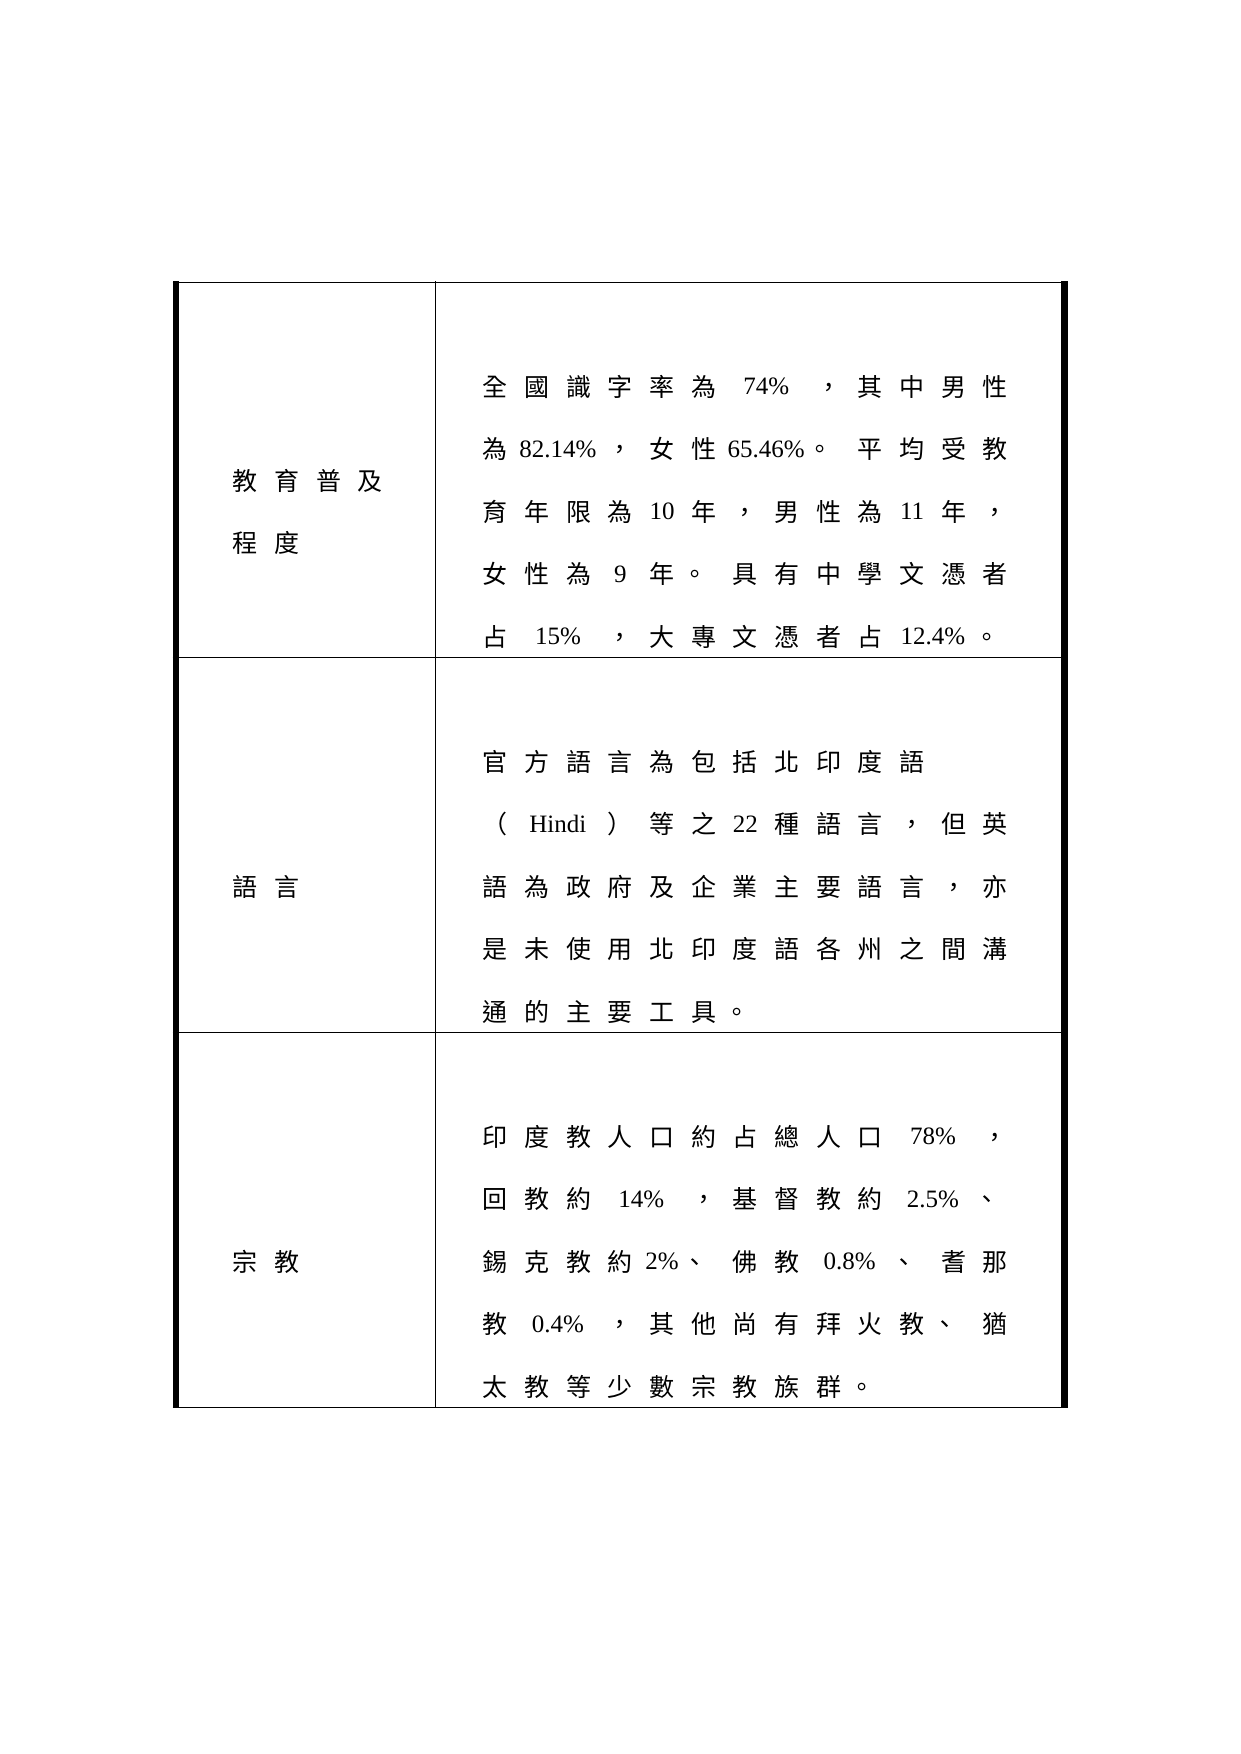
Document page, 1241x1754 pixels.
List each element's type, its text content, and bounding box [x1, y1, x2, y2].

table_cell 全國識字率為74%，其中男性為82.14%，女性65.46%。平均受教育年限為10年，男性為11年，女性為9年。具有中學文憑者占15%，大專文憑者占12.4%。 [436, 283, 1061, 656]
table_cell 教育普及程度 [179, 283, 435, 656]
table_cell 宗教 [179, 1033, 435, 1406]
table_cell 印度教人口約占總人口78%，回教約14%，基督教約2.5%、錫克教約2%、佛教0.8%、耆那教0.4%，其他尚有拜火教、猶太教等少數宗教族群。 [436, 1033, 1061, 1406]
table_cell 語言 [179, 658, 435, 1031]
table_cell 官方語言為包括北印度語（Hindi）等之22種語言，但英語為政府及企業主要語言，亦是未使用北印度語各州之間溝通的主要工具。 [436, 658, 1061, 1031]
